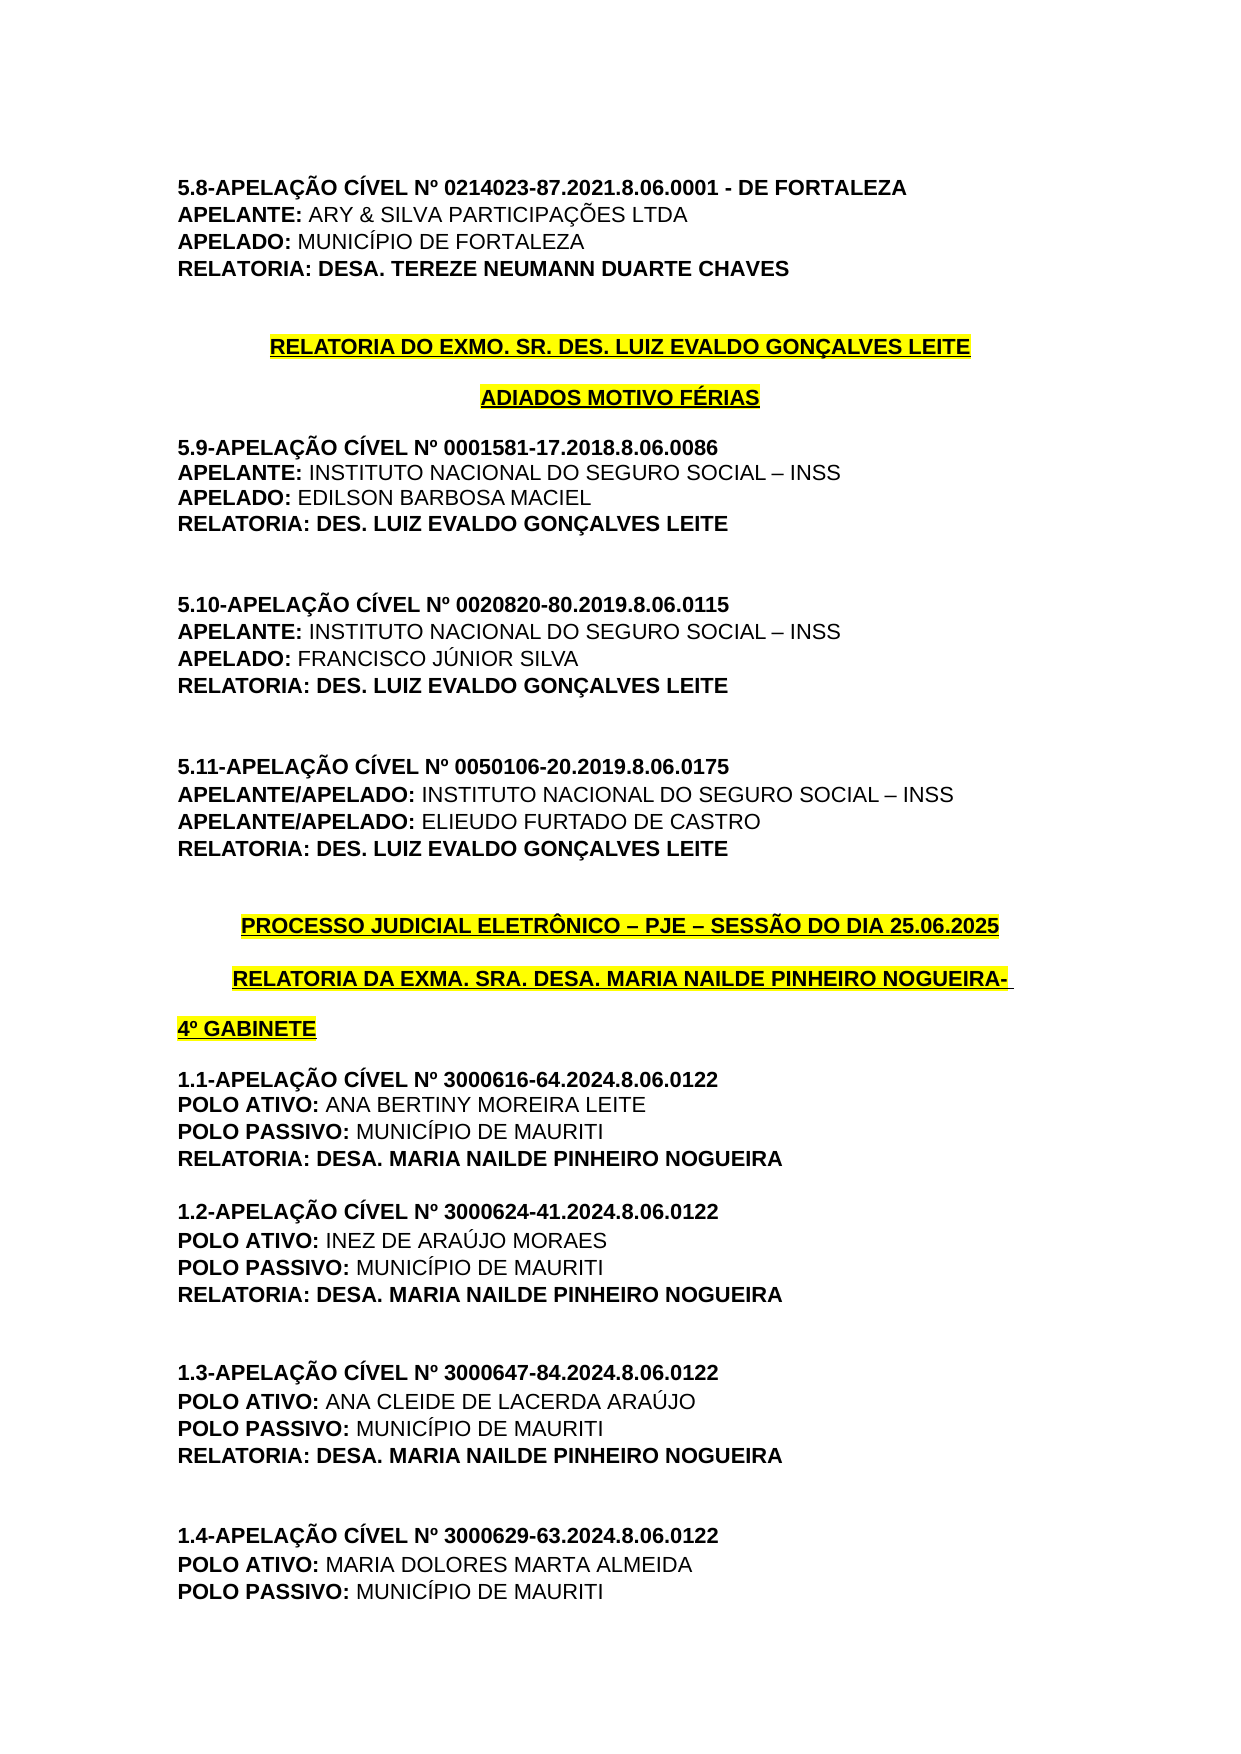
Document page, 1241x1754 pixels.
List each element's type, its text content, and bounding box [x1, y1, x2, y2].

text 5.10-APELAÇÃO CÍVEL Nº 0020820-80.2019.8.06.0115 [177, 592, 1063, 617]
text 5.8-APELAÇÃO CÍVEL Nº 0214023-87.2021.8.06.0001 - DE FORTALEZA [177, 175, 1063, 200]
text RELATORIA: DES. LUIZ EVALDO GONÇALVES LEITE [177, 836, 1063, 861]
text POLO ATIVO: INEZ DE ARAÚJO MORAES [177, 1228, 1063, 1253]
text POLO ATIVO: ANA BERTINY MOREIRA LEITE [177, 1092, 1063, 1117]
text 4º GABINETE [177, 1016, 1063, 1041]
text 1.4-APELAÇÃO CÍVEL Nº 3000629-63.2024.8.06.0122 [177, 1522, 1063, 1548]
text APELANTE: INSTITUTO NACIONAL DO SEGURO SOCIAL – INSS [177, 460, 1063, 485]
text POLO PASSIVO: MUNICÍPIO DE MAURITI [177, 1255, 1063, 1280]
text RELATORIA: DESA. TEREZE NEUMANN DUARTE CHAVES [177, 256, 1063, 282]
text RELATORIA: DES. LUIZ EVALDO GONÇALVES LEITE [177, 510, 1063, 536]
text RELATORIA DA EXMA. SRA. DESA. MARIA NAILDE PINHEIRO NOGUEIRA- [177, 966, 1063, 991]
text 1.2-APELAÇÃO CÍVEL Nº 3000624-41.2024.8.06.0122 [177, 1199, 1063, 1224]
text APELANTE: INSTITUTO NACIONAL DO SEGURO SOCIAL – INSS [177, 619, 1063, 644]
text POLO ATIVO: ANA CLEIDE DE LACERDA ARAÚJO [177, 1388, 1063, 1414]
text 5.9-APELAÇÃO CÍVEL Nº 0001581-17.2018.8.06.0086 [177, 435, 1063, 460]
text APELADO: MUNICÍPIO DE FORTALEZA [177, 229, 1063, 254]
text RELATORIA: DESA. MARIA NAILDE PINHEIRO NOGUEIRA [177, 1282, 1063, 1307]
text RELATORIA: DESA. MARIA NAILDE PINHEIRO NOGUEIRA [177, 1146, 1063, 1171]
text RELATORIA DO EXMO. SR. DES. LUIZ EVALDO GONÇALVES LEITE [177, 334, 1063, 359]
text PROCESSO JUDICIAL ELETRÔNICO – PJE – SESSÃO DO DIA 25.06.2025 [177, 913, 1063, 939]
text APELADO: EDILSON BARBOSA MACIEL [177, 485, 1063, 510]
text 1.1-APELAÇÃO CÍVEL Nº 3000616-64.2024.8.06.0122 [177, 1067, 1063, 1092]
text POLO PASSIVO: MUNICÍPIO DE MAURITI [177, 1579, 1063, 1604]
text APELADO: FRANCISCO JÚNIOR SILVA [177, 646, 1063, 671]
text ADIADOS MOTIVO FÉRIAS [177, 384, 1063, 409]
text 5.11-APELAÇÃO CÍVEL Nº 0050106-20.2019.8.06.0175 [177, 754, 1063, 779]
text POLO ATIVO: MARIA DOLORES MARTA ALMEIDA [177, 1551, 1063, 1577]
text POLO PASSIVO: MUNICÍPIO DE MAURITI [177, 1119, 1063, 1144]
text RELATORIA: DESA. MARIA NAILDE PINHEIRO NOGUEIRA [177, 1443, 1063, 1468]
text APELANTE/APELADO: ELIEUDO FURTADO DE CASTRO [177, 809, 1063, 834]
text 1.3-APELAÇÃO CÍVEL Nº 3000647-84.2024.8.06.0122 [177, 1359, 1063, 1385]
text APELANTE/APELADO: INSTITUTO NACIONAL DO SEGURO SOCIAL – INSS [177, 781, 1063, 807]
text APELANTE: ARY & SILVA PARTICIPAÇÕES LTDA [177, 202, 1063, 227]
text POLO PASSIVO: MUNICÍPIO DE MAURITI [177, 1416, 1063, 1441]
text RELATORIA: DES. LUIZ EVALDO GONÇALVES LEITE [177, 673, 1063, 698]
